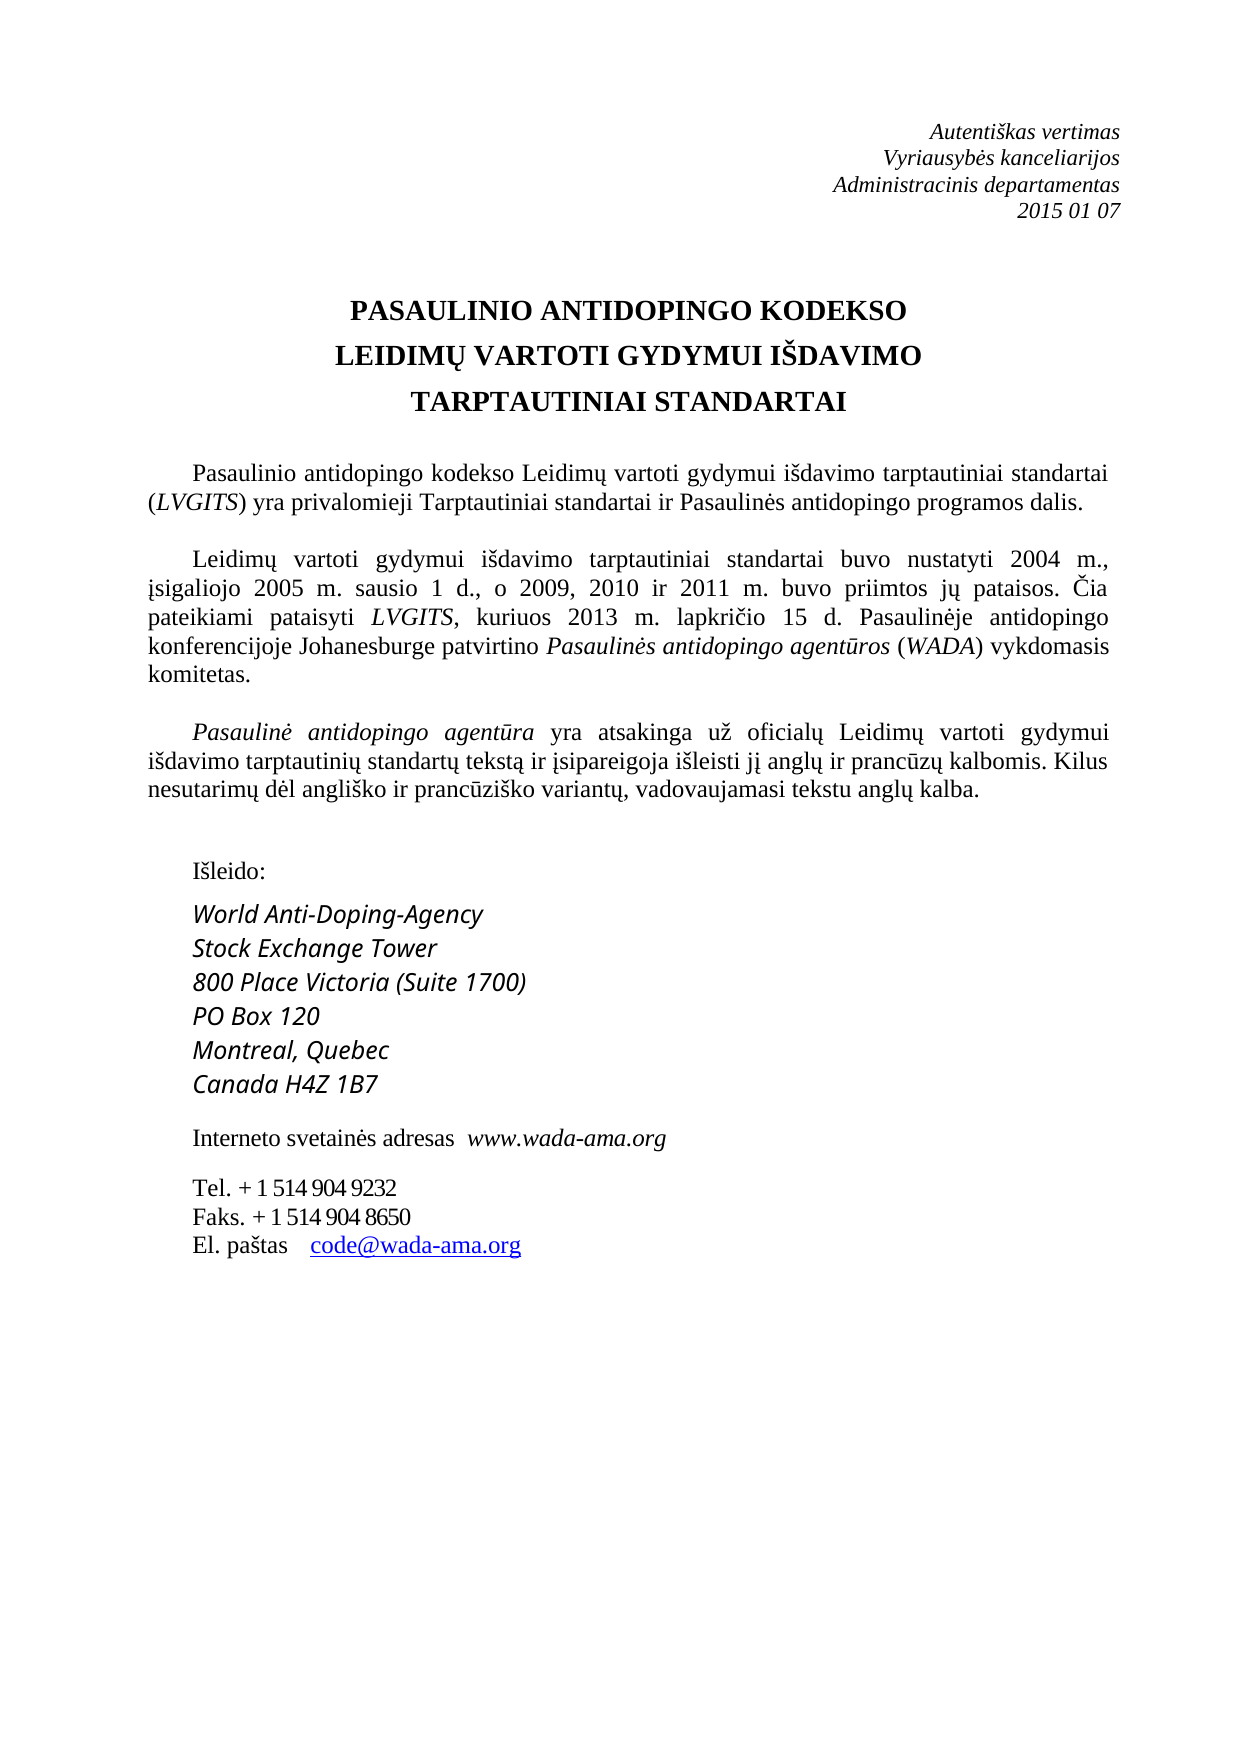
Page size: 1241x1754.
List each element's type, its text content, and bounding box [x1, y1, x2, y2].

text Tel. + 1 514 904 9232 [148, 1173, 1109, 1202]
text TARPTAUTINIAI STANDARTAI [148, 384, 1109, 418]
text El. paštas code@wada-ama.org [148, 1231, 1109, 1259]
text Montreal, Quebec [148, 1033, 1109, 1067]
text PO Box 120 [148, 999, 1109, 1033]
text Pasaulinė antidopingo agentūra yra atsakinga už oficialų Leidimų vartoti gydymui išdavimo tarptautinių standartų tekstą ir įsipareigoja išleisti jį anglų ir prancūzų kalbomis. Kilus nesutarimų dėl angliško ir prancūziško variantų, vadovaujamasi tekstu anglų kalba. [148, 717, 1109, 803]
text Interneto svetainės adresas www.wada-ama.org [148, 1123, 1109, 1151]
text 2015 01 07 [148, 197, 1122, 223]
text 800 Place Victoria (Suite 1700) [148, 965, 1109, 999]
text Autentiškas vertimas [148, 118, 1122, 144]
text World Anti-Doping-Agency [148, 897, 1109, 931]
text Canada H4Z 1B7 [148, 1067, 1109, 1101]
text PASAULINIO ANTIDOPINGO KODEKSO [148, 293, 1109, 327]
text LEIDIMŲ VARTOTI GYDYMUI IŠDAVIMO [148, 338, 1109, 372]
text Administracinis departamentas [148, 171, 1122, 197]
text Vyriausybės kanceliarijos [148, 144, 1122, 171]
text Išleido: [148, 856, 1109, 885]
text Stock Exchange Tower [148, 931, 1109, 965]
text Faks. + 1 514 904 8650 [148, 1202, 1109, 1231]
text Pasaulinio antidopingo kodekso Leidimų vartoti gydymui išdavimo tarptautiniai standartai (LVGITS) yra privalomieji Tarptautiniai standartai ir Pasaulinės antidopingo programos dalis. [148, 458, 1109, 516]
text Leidimų vartoti gydymui išdavimo tarptautiniai standartai buvo nustatyti 2004 m., įsigaliojo 2005 m. sausio 1 d., o 2009, 2010 ir 2011 m. buvo priimtos jų pataisos. Čia pateikiami pataisyti LVGITS, kuriuos 2013 m. lapkričio 15 d. Pasaulinėje antidopingo konferencijoje Johanesburge patvirtino Pasaulinės antidopingo agentūros (WADA) vykdomasis komitetas. [148, 544, 1109, 688]
